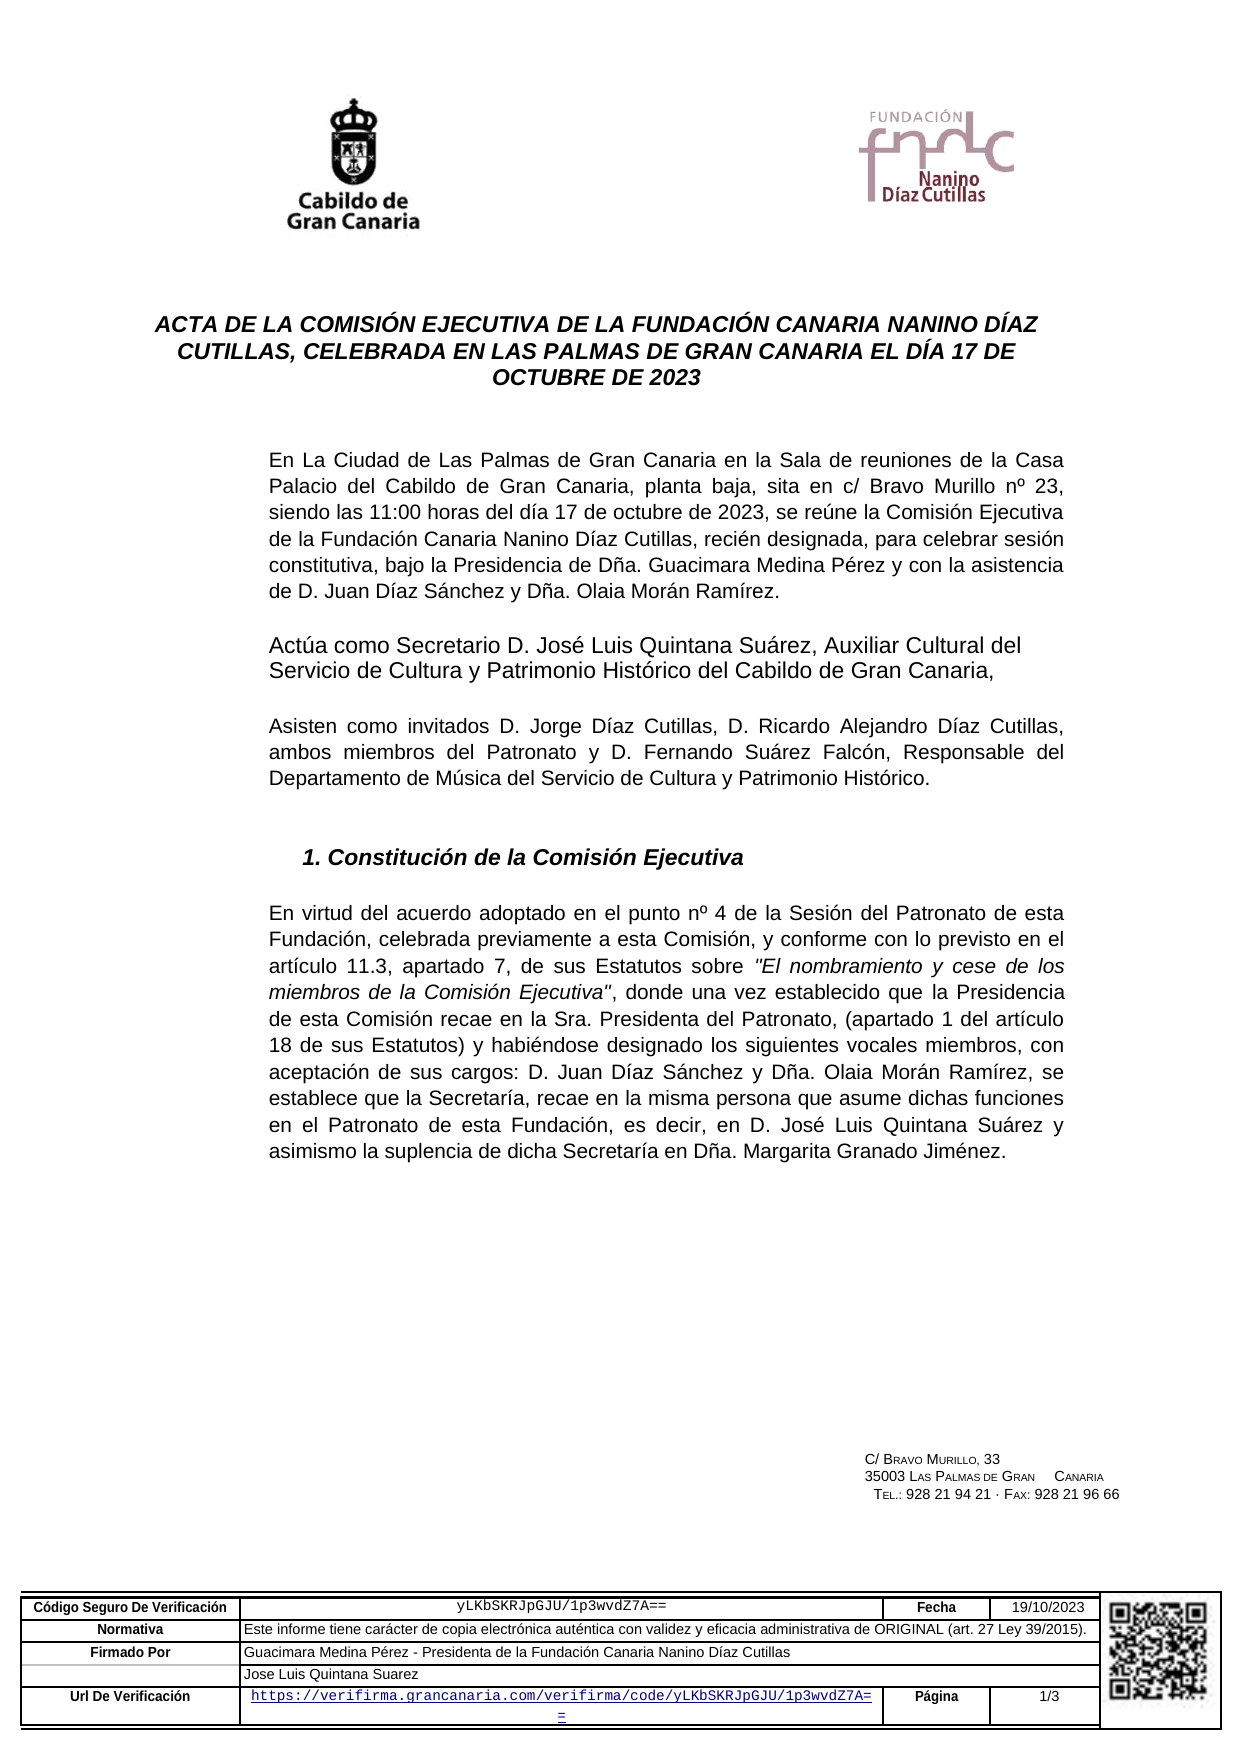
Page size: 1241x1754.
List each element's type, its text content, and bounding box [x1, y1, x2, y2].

table_cell [990, 1666, 1099, 1686]
table_cell Jose Luis Quintana Suarez [241, 1666, 883, 1686]
text En La Ciudad de Las Palmas de Gran Canaria en la Sala de reuniones de la Casa Palacio del Cabildo de Gran Canaria, planta baja, sita en c/ Bravo Murillo nº 23, siendo las 11:00 horas del día 17 de octubre de 2023, se reúne la Comisión Ejecutiva de la Fundación Canaria Nanino Díaz Cutillas, recién designada, para celebrar sesión constitutiva, bajo la Presidencia de Dña. Guacimara Medina Pérez y con la asistencia de D. Juan Díaz Sánchez y Dña. Olaia Morán Ramírez. [269, 447, 1065, 603]
text C/ BRAVO MURILLO, 33 [864, 1451, 1219, 1467]
table_cell [884, 1709, 989, 1724]
text Asisten como invitados D. Jorge Díaz Cutillas, D. Ricardo Alejandro Díaz Cutillas, ambos miembros del Patronato y D. Fernando Suárez Falcón, Responsable del Departamento de Música del Servicio de Cultura y Patrimonio Histórico. [269, 714, 1065, 790]
text TEL.: 928 21 94 21 · FAX: 928 21 96 66 [21, 1485, 1119, 1502]
table_cell https://verifirma.grancanaria.com/verifirma/code/yLKbSKRJpGJU/1p3wvdZ7A= [241, 1688, 882, 1708]
table_cell Fecha [884, 1599, 989, 1619]
table_cell [991, 1709, 1099, 1724]
table_cell = [241, 1709, 882, 1724]
text 35003 LAS PALMAS DE GRAN CANARIA [864, 1468, 1219, 1485]
text 1. Constitución de la Comisión Ejecutiva [302, 844, 1219, 870]
table_cell Url De Verificación [22, 1688, 239, 1708]
table_cell Normativa [22, 1621, 239, 1641]
table_cell Firmado Por [22, 1643, 239, 1664]
table_cell Guacimara Medina Pérez - Presidenta de la Fundación Canaria Nanino Díaz Cutillas [241, 1643, 883, 1664]
table_cell [990, 1643, 1099, 1664]
table_cell [883, 1666, 989, 1686]
table_cell 1/3 [991, 1688, 1099, 1708]
table_cell yLKbSKRJpGJU/1p3wvdZ7A== [241, 1599, 882, 1619]
text En virtud del acuerdo adoptado en el punto nº 4 de la Sesión del Patronato de esta Fundación, celebrada previamente a esta Comisión, y conforme con lo previsto en el artículo 11.3, apartado 7, de sus Estatutos sobre "El nombramiento y cese de los miembros de la Comisión Ejecutiva", donde una vez establecido que la Presidencia de esta Comisión recae en la Sra. Presidenta del Patronato, (apartado 1 del artículo 18 de sus Estatutos) y habiéndose designado los siguientes vocales miembros, con aceptación de sus cargos: D. Juan Díaz Sánchez y Dña. Olaia Morán Ramírez, se establece que la Secretaría, recae en la misma persona que asume dichas funciones en el Patronato de esta Fundación, es decir, en D. José Luis Quintana Suárez y asimismo la suplencia de dicha Secretaría en Dña. Margarita Granado Jiménez. [269, 900, 1065, 1163]
table_cell [22, 1666, 239, 1686]
table_cell 19/10/2023 [991, 1599, 1099, 1619]
text ACTA DE LA COMISIÓN EJECUTIVA DE LA FUNDACIÓN CANARIA NANINO DÍAZ CUTILLAS, CELEBRADA EN LAS PALMAS DE GRAN CANARIA EL DÍA 17 DE OCTUBRE DE 2023 [133, 311, 1059, 390]
picture [269, 84, 438, 242]
table_cell Este informe tiene carácter de copia electrónica auténtica con validez y eficacia administrativa de ORIGINAL (art. 27 Ley 39/2015). [241, 1621, 1099, 1641]
table_cell [1101, 1724, 1220, 1728]
table_cell [1101, 1709, 1220, 1724]
table_cell [22, 1709, 239, 1724]
table_cell Página [884, 1688, 989, 1708]
table_cell [883, 1643, 989, 1664]
text Actúa como Secretario D. José Luis Quintana Suárez, Auxiliar Cultural del Servicio de Cultura y Patrimonio Histórico del Cabildo de Gran Canaria, [269, 634, 1065, 683]
table_cell Código Seguro De Verificación [22, 1599, 239, 1619]
picture [842, 98, 1035, 217]
picture [1101, 1593, 1219, 1712]
